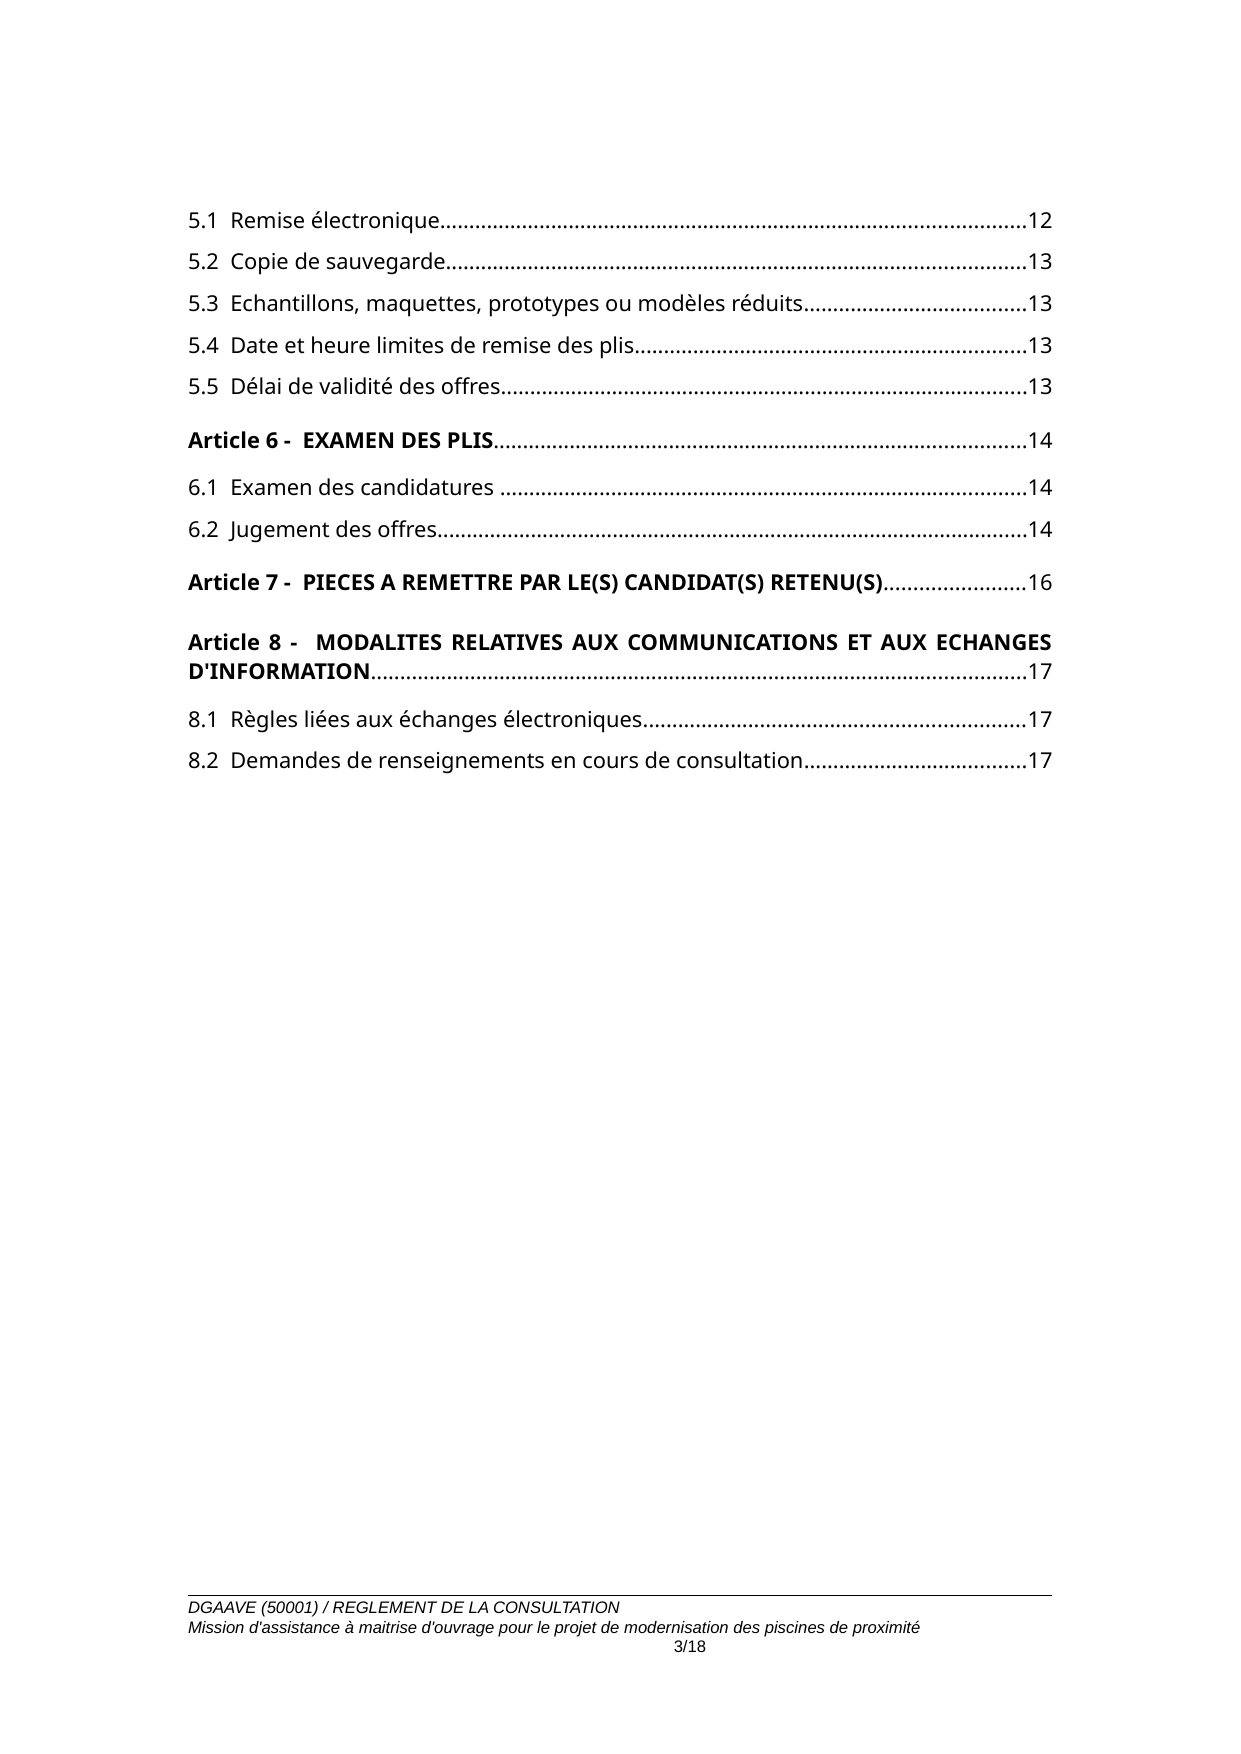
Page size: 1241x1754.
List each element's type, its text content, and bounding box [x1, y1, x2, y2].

text 5.3 Echantillons, maquettes, prototypes ou modèles réduits 13 [188, 288, 1052, 318]
text Article 6 - EXAMEN DES PLIS 14 [188, 425, 1052, 454]
text 8.1 Règles liées aux échanges électroniques 17 [188, 704, 1052, 734]
text 5.4 Date et heure limites de remise des plis 13 [188, 329, 1052, 359]
text 6.2 Jugement des offres 14 [188, 514, 1052, 544]
text 5.2 Copie de sauvegarde 13 [188, 246, 1052, 276]
text 8.2 Demandes de renseignements en cours de consultation 17 [188, 746, 1052, 775]
text 6.1 Examen des candidatures 14 [188, 472, 1052, 502]
text Article 8 - MODALITES RELATIVES AUX COMMUNICATIONS ET AUX ECHANGES D'INFORMATION 17 [188, 627, 1052, 686]
text 5.5 Délai de validité des offres 13 [188, 371, 1052, 401]
text Article 7 - PIECES A REMETTRE PAR LE(S) CANDIDAT(S) RETENU(S) 16 [188, 567, 1052, 597]
text 5.1 Remise électronique 12 [188, 204, 1052, 234]
